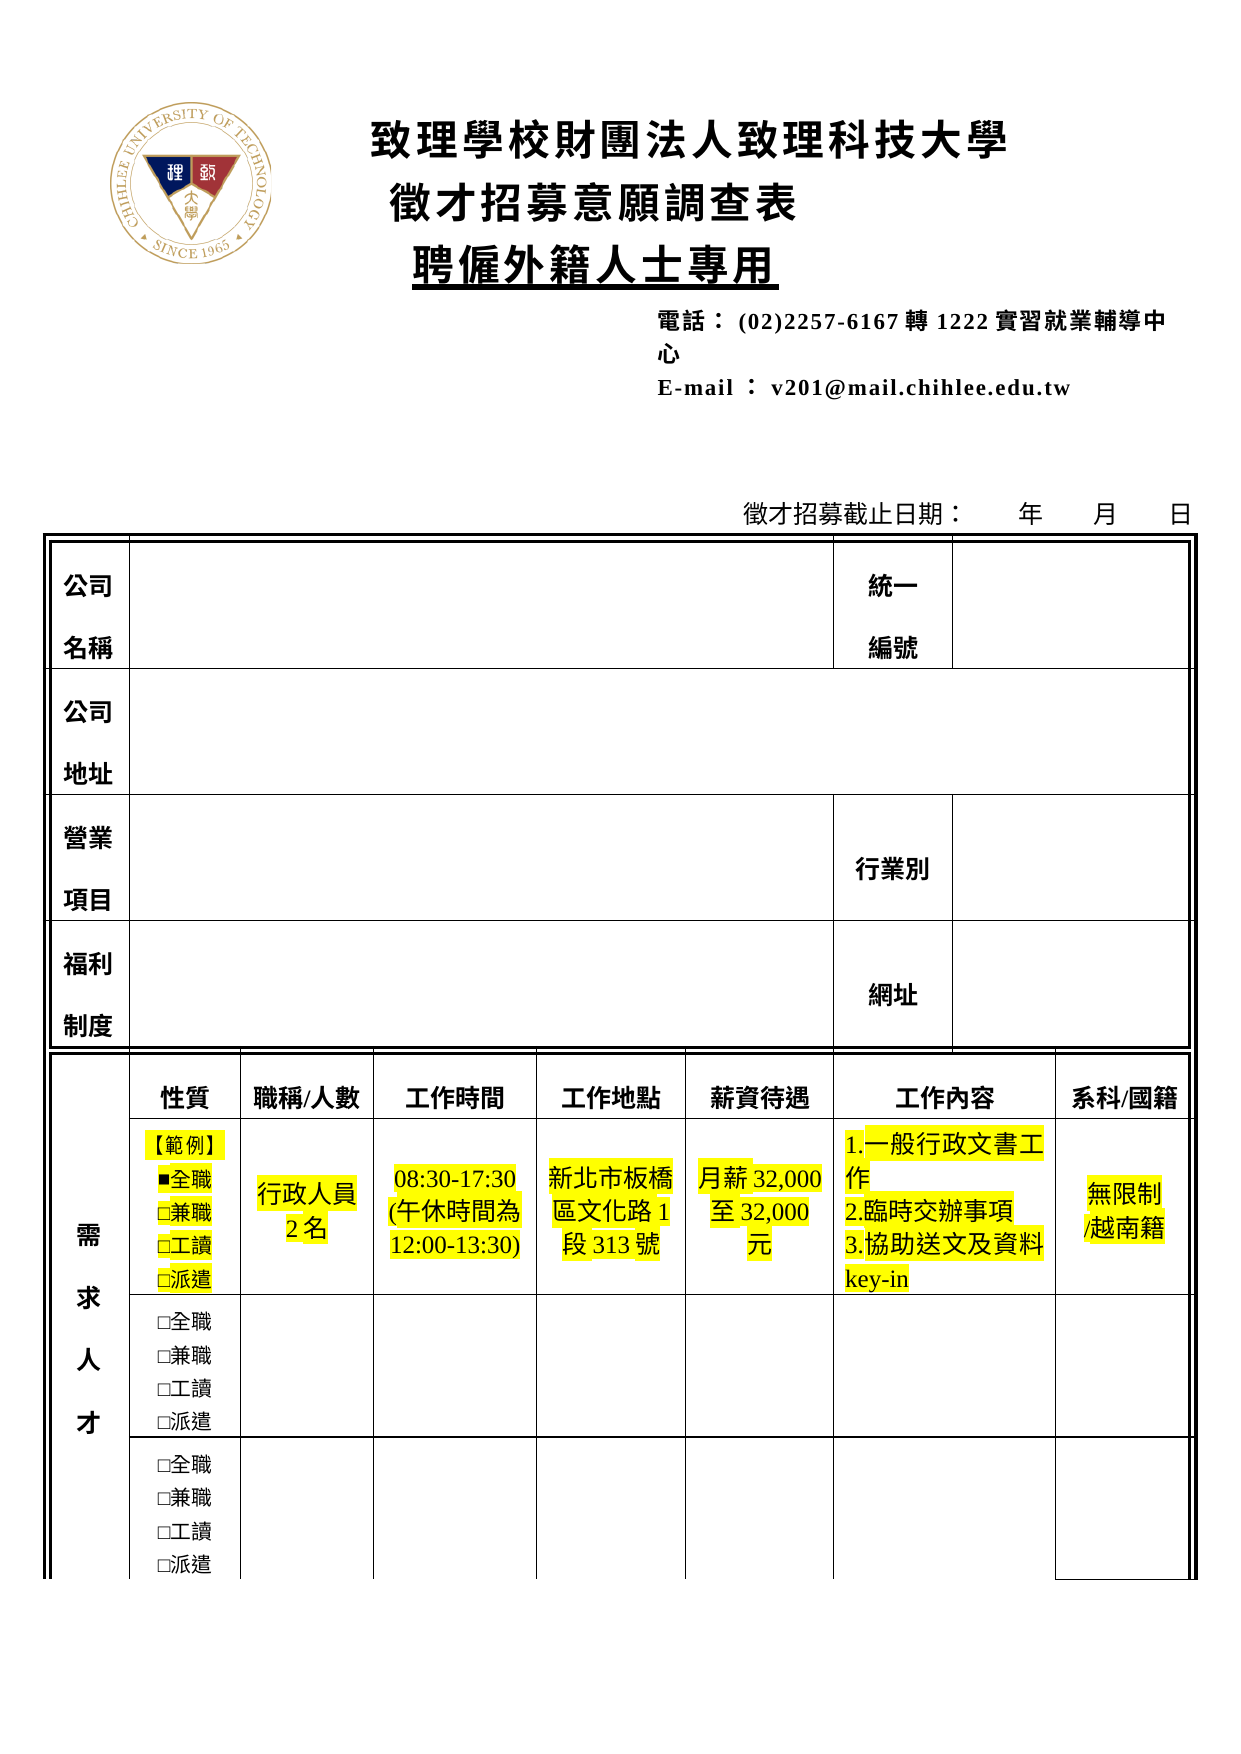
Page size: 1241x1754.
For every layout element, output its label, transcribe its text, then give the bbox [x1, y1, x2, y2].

table_cell 公司 地址 [52, 669, 129, 794]
table_cell [953, 795, 1188, 920]
table_cell 1.一般行政文書工作 2.臨時交辦事項 3.協助送文及資料key-in [834, 1119, 1055, 1294]
table_cell [537, 1438, 685, 1579]
text [131, 158, 179, 221]
text 徵才招募意願調查表 [264, 158, 1008, 221]
table_cell 性質 [130, 1055, 240, 1118]
table_cell [130, 795, 833, 920]
table_header 統一 編號 [834, 543, 952, 668]
table_header 公司 名稱 [47, 536, 129, 668]
text [112, 158, 142, 221]
text 徵才招募截止日期： 年 月 日 [47, 408, 1193, 533]
table_cell [130, 669, 1188, 794]
table_header [130, 543, 833, 668]
table_cell 08:30-17:30 (午休時間為12:00-13:30) [374, 1119, 536, 1294]
text 致理學校財團法人致理科技大學 [47, 96, 1008, 158]
table_cell 月薪32,000至32,000元 [686, 1119, 833, 1294]
table_cell [834, 1438, 1055, 1579]
text [47, 158, 119, 221]
table_cell 系科/國籍 [1056, 1046, 1193, 1118]
table_header [953, 543, 1188, 668]
table_cell 【範例】 ■全職 □兼職 □工讀 □派遣 [130, 1119, 240, 1294]
table_cell 薪資待遇 [686, 1055, 833, 1118]
table_cell 行政人員 2名 [241, 1119, 373, 1294]
table_cell 工作內容 [834, 1055, 1055, 1118]
table_header [834, 536, 952, 540]
text 聘僱外籍人士專用 [47, 221, 1008, 283]
table_cell 福利 制度 [52, 921, 129, 1046]
table_cell [241, 1295, 373, 1436]
text [241, 158, 271, 221]
table_header [130, 536, 833, 540]
table_cell [241, 1438, 373, 1579]
table_cell 網址 [834, 921, 952, 1046]
table_cell 無限制 /越南籍 [1056, 1119, 1188, 1294]
table_cell [686, 1295, 833, 1436]
table_header [953, 536, 1193, 668]
table_cell [374, 1438, 536, 1579]
table_cell 職稱/人數 [241, 1055, 373, 1118]
table_cell □全職 □兼職 □工讀 □派遣 [130, 1438, 240, 1579]
table_cell 工作時間 [374, 1055, 536, 1118]
table_cell □全職 □兼職 □工讀 □派遣 [130, 1295, 240, 1436]
table_cell [834, 1295, 1055, 1436]
table_cell 行業別 [834, 795, 952, 920]
table_cell [537, 1295, 685, 1436]
table_cell 工作地點 [537, 1055, 685, 1118]
table_cell [1056, 1295, 1188, 1436]
text [204, 158, 252, 221]
table_cell [953, 921, 1188, 1046]
table_cell [686, 1438, 833, 1579]
table_cell [374, 1295, 536, 1436]
table_cell 需 求 人 才 [47, 1046, 129, 1579]
table_cell [130, 921, 833, 1046]
table_cell 新北市板橋區文化路1段313號 [537, 1119, 685, 1294]
table_cell 營業 項目 [52, 795, 129, 920]
table_cell [1056, 1438, 1188, 1579]
